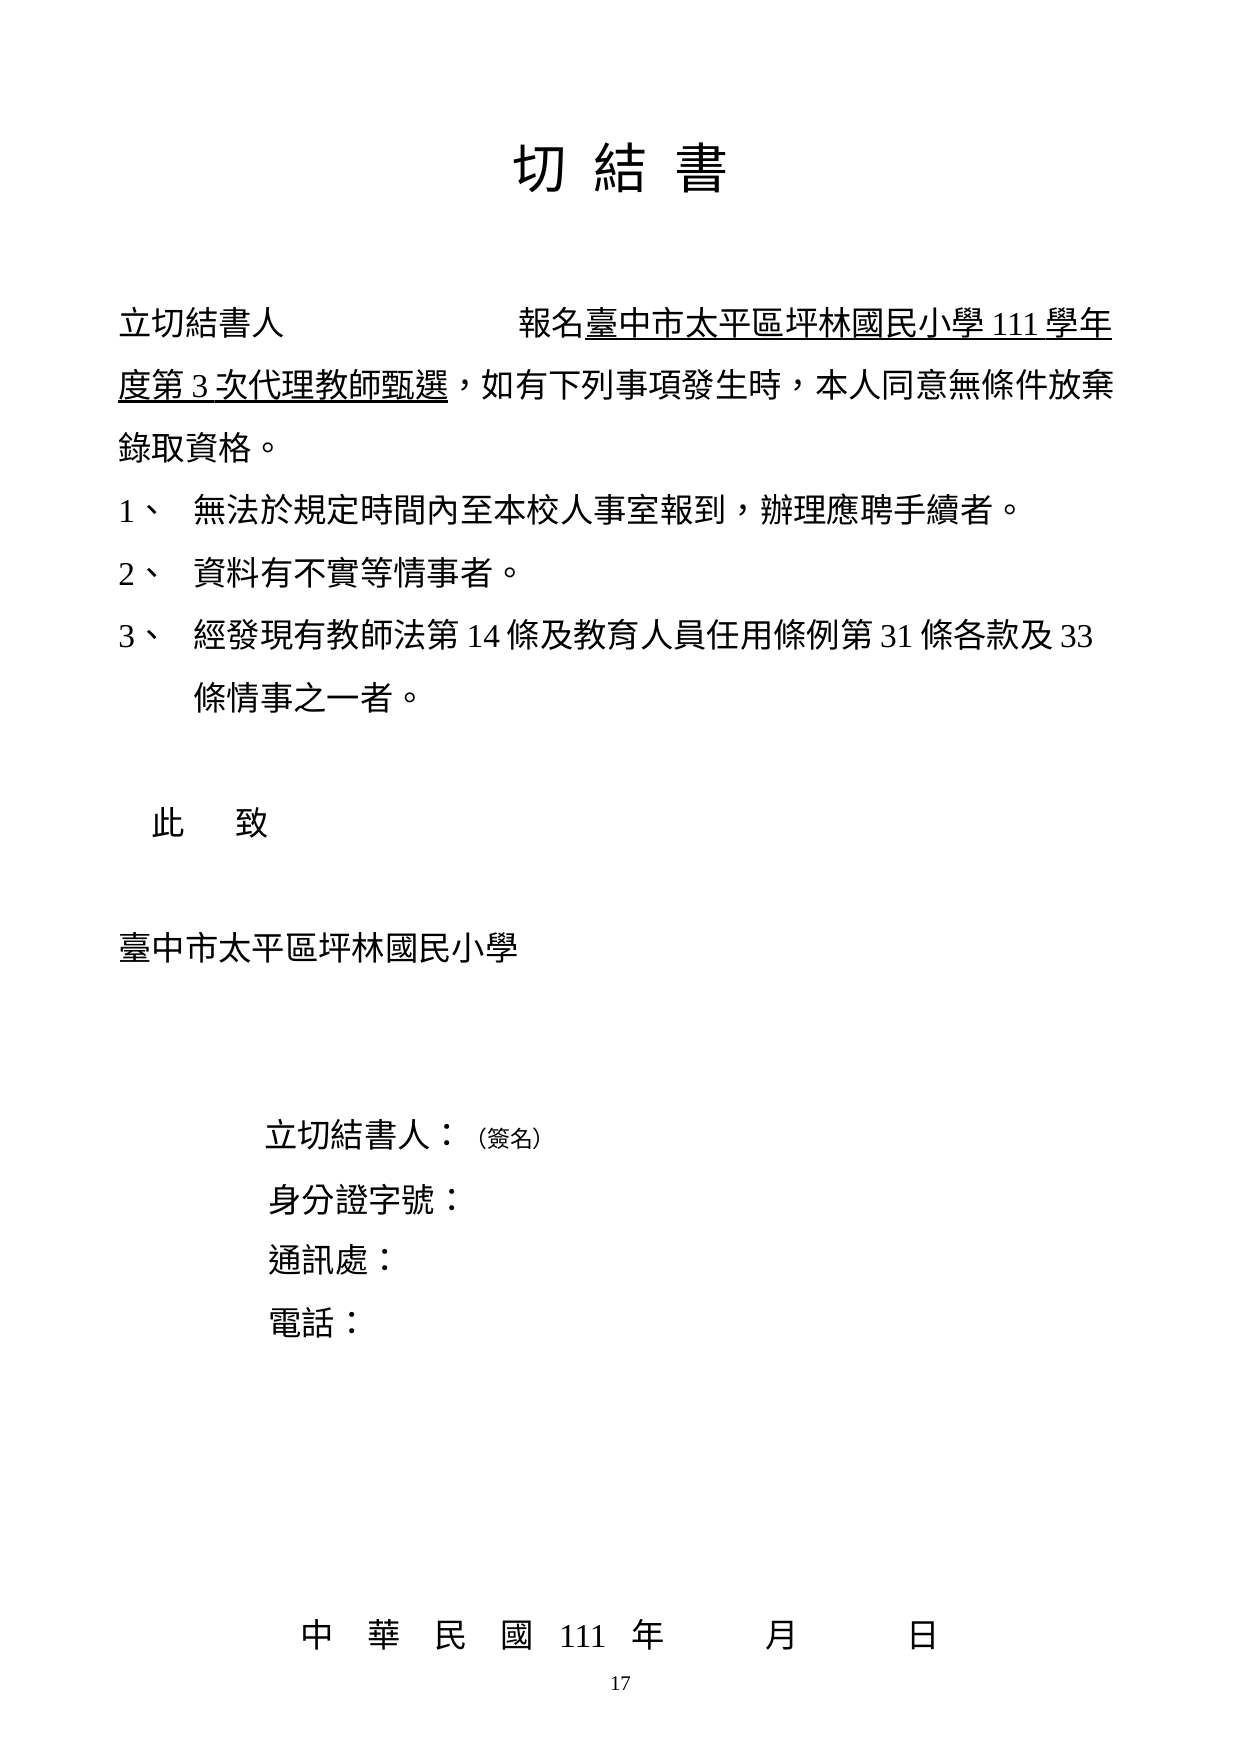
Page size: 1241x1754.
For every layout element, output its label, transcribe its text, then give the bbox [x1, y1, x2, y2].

list 資料有不實等情事者。 [118, 529, 1122, 592]
text 臺中市太平區坪林國民小學 [118, 904, 1122, 967]
text 中 華 民 國 111 年 月 日 [118, 1592, 1122, 1654]
text 立切結書人 報名臺中市太平區坪林國民小學111學年度第3次代理教師甄選，如有下列事項發生時，本人同意無條件放棄錄取資格。 [118, 279, 1122, 467]
text 此 致 [118, 779, 1122, 842]
list 無法於規定時間內至本校人事室報到，辦理應聘手續者。 [118, 467, 1122, 529]
text 電話： [118, 1279, 1122, 1342]
text 立切結書人：（簽名） [118, 1092, 1122, 1154]
text 通訊處： [118, 1217, 1122, 1279]
text 切 結 書 [118, 92, 1122, 217]
text 身分證字號： [118, 1154, 1122, 1217]
list 經發現有教師法第14條及教育人員任用條例第31條各款及33條情事之一者。 [118, 592, 1122, 717]
